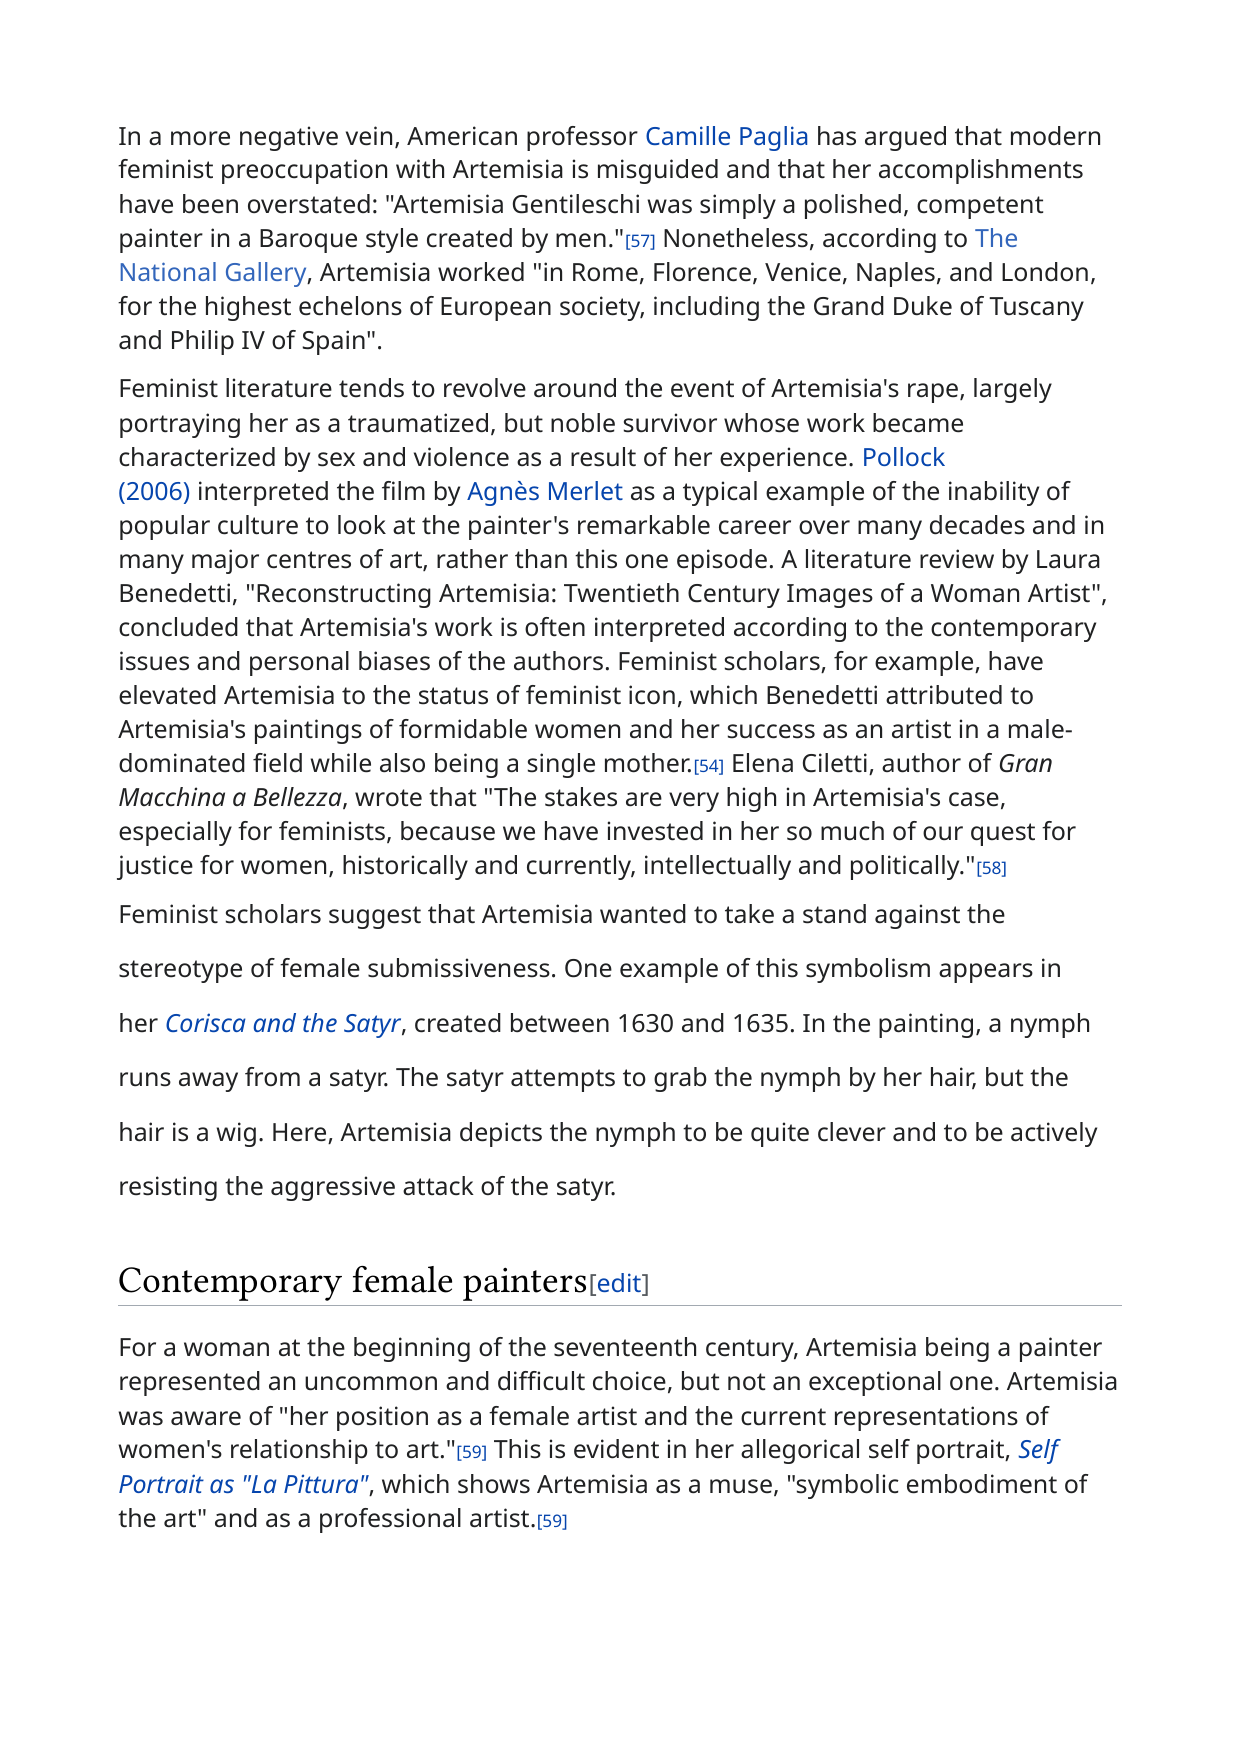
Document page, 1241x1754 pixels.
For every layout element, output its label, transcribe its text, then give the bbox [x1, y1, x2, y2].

text For a woman at the beginning of the seventeenth century, Artemisia being a painter represented an uncommon and difficult choice, but not an exceptional one. Artemisia was aware of "her position as a female artist and the current representations of women's relationship to art."[59] This is evident in her allegorical self portrait, Self Portrait as "La Pittura", which shows Artemisia as a muse, "symbolic embodiment of the art" and as a professional artist.[59] [118, 1330, 1122, 1534]
text Feminist scholars suggest that Artemisia wanted to take a stand against the stereotype of female submissiveness. One example of this symbolism appears in her Corisca and the Satyr, created between 1630 and 1635. In the painting, a nymph runs away from a satyr. The satyr attempts to grab the nymph by her hair, but the hair is a wig. Here, Artemisia depicts the nymph to be quite clever and to be actively resisting the aggressive attack of the satyr. [118, 897, 1122, 1203]
text Feminist literature tends to revolve around the event of Artemisia's rape, largely portraying her as a traumatized, but noble survivor whose work became characterized by sex and violence as a result of her experience. Pollock (2006) interpreted the film by Agnès Merlet as a typical example of the inability of popular culture to look at the painter's remarkable career over many decades and in many major centres of art, rather than this one episode. A literature review by Laura Benedetti, "Reconstructing Artemisia: Twentieth Century Images of a Woman Artist", concluded that Artemisia's work is often interpreted according to the contemporary issues and personal biases of the authors. Feminist scholars, for example, have elevated Artemisia to the status of feminist icon, which Benedetti attributed to Artemisia's paintings of formidable women and her success as an artist in a male-dominated field while also being a single mother.[54] Elena Ciletti, author of Gran Macchina a Bellezza, wrote that "The stakes are very high in Artemisia's case, especially for feminists, because we have invested in her so much of our quest for justice for women, historically and currently, intellectually and politically."[58] [118, 371, 1122, 882]
text In a more negative vein, American professor Camille Paglia has argued that modern feminist preoccupation with Artemisia is misguided and that her accomplishments have been overstated: "Artemisia Gentileschi was simply a polished, competent painter in a Baroque style created by men."[57] Nonetheless, according to The National Gallery, Artemisia worked "in Rome, Florence, Venice, Naples, and London, for the highest echelons of European society, including the Grand Duke of Tuscany and Philip IV of Spain". [118, 118, 1122, 357]
subtitle Contemporary female painters[edit] [118, 1259, 1122, 1305]
